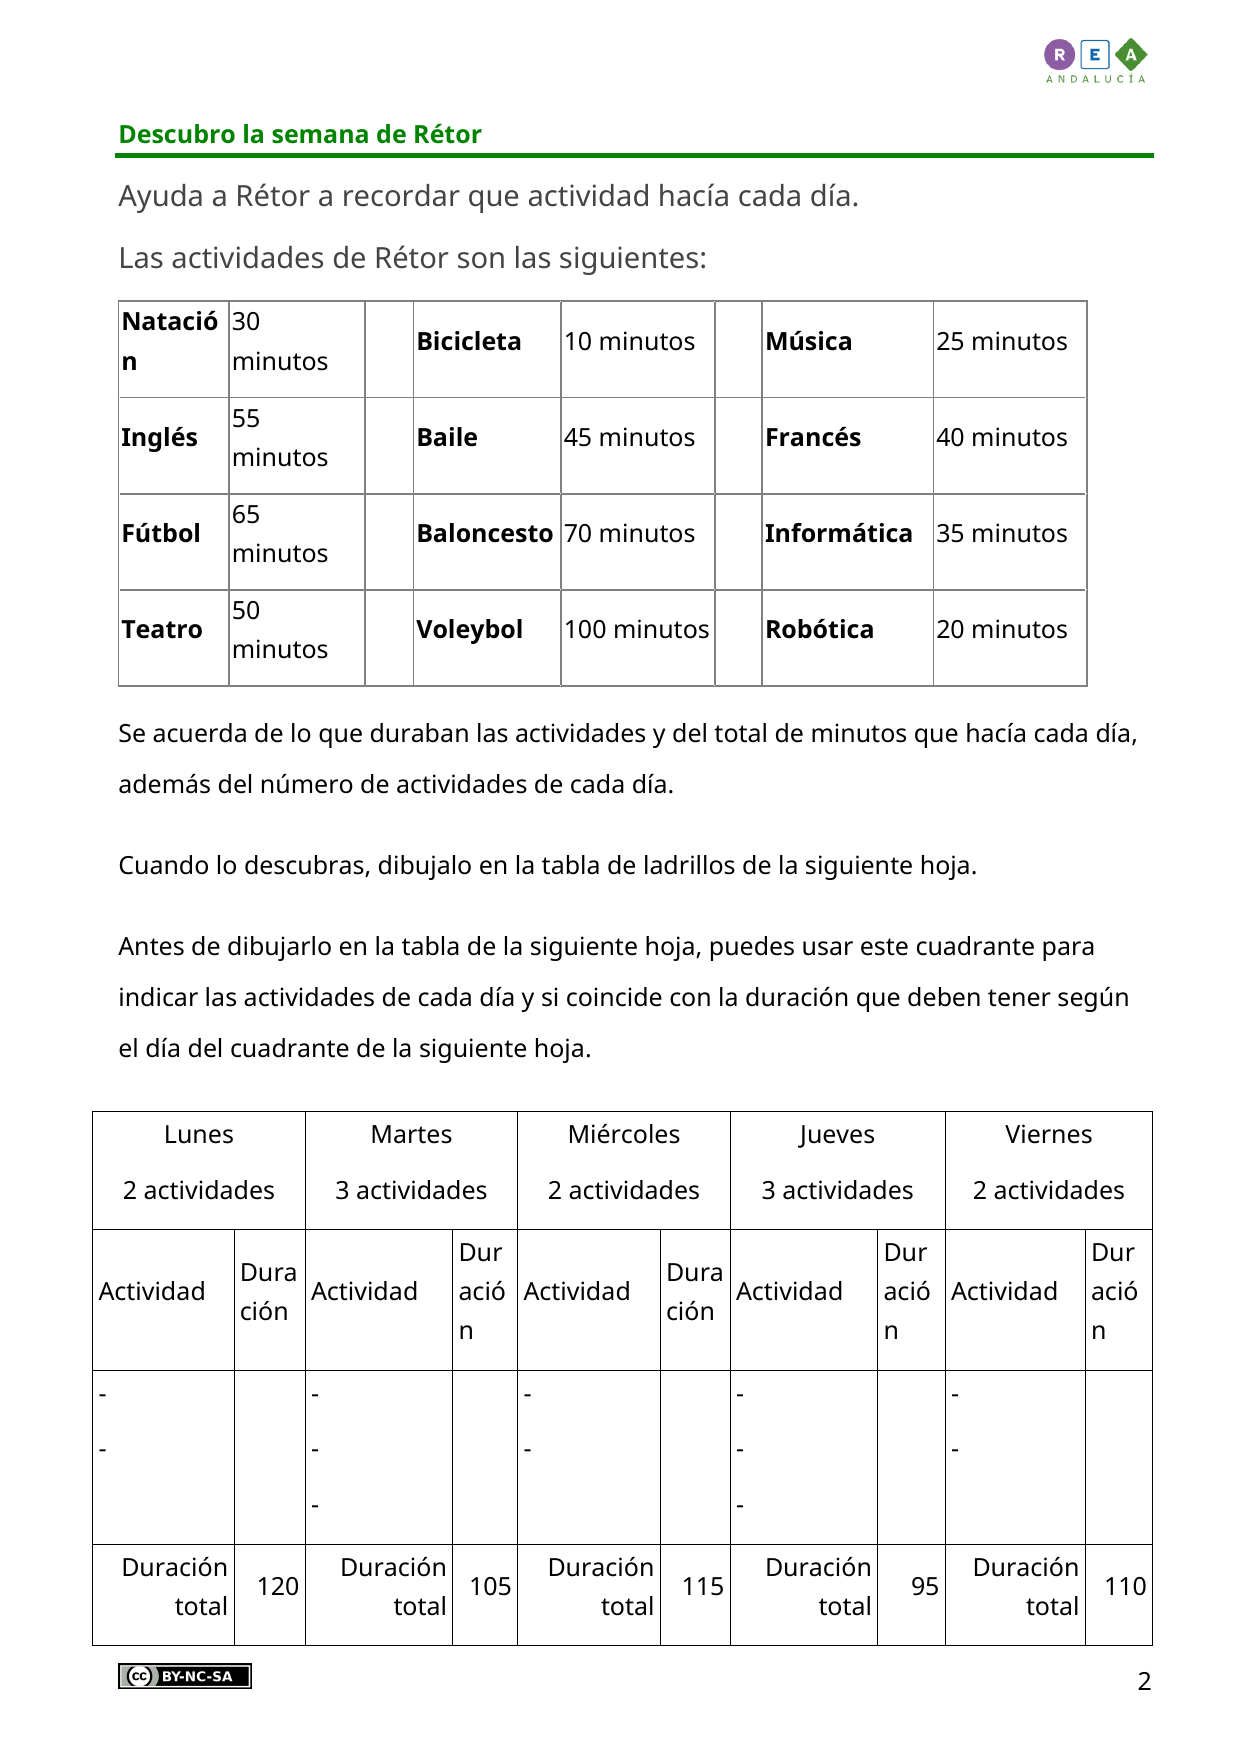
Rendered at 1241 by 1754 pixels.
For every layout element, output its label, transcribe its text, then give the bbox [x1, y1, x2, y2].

table_header [716, 302, 761, 397]
table_cell 70 minutos [562, 495, 714, 589]
table_cell 45 minutos [562, 398, 714, 493]
table_header Miércoles 2 actividades [518, 1112, 730, 1229]
table_cell 35 minutos [934, 493, 1086, 589]
table_cell [661, 1371, 730, 1543]
table_cell Actividad [518, 1230, 660, 1369]
table_cell [453, 1371, 517, 1543]
table_cell 120 [235, 1545, 305, 1645]
table_header 10 minutos [562, 302, 714, 397]
table_cell Teatro [119, 591, 228, 685]
table_header Viernes 2 actividades [946, 1112, 1152, 1229]
table_cell 105 [453, 1545, 517, 1645]
table_cell 55 minutos [230, 398, 364, 493]
table_header [366, 302, 413, 397]
table_cell Duración [878, 1230, 945, 1369]
table_cell 20 minutos [934, 589, 1086, 685]
table_cell Duración [661, 1230, 730, 1369]
table_cell Duración [235, 1230, 305, 1369]
table_cell [716, 495, 761, 589]
table_header Música [763, 302, 933, 397]
table_cell Actividad [93, 1230, 234, 1369]
table_header Jueves 3 actividades [731, 1112, 945, 1229]
table_cell [1086, 1371, 1152, 1543]
text Cuando lo descubras, dibujalo en la tabla de ladrillos de la siguiente hoja. [118, 848, 1152, 882]
table_cell 65 minutos [230, 495, 364, 589]
table_header Lunes 2 actividades [93, 1112, 305, 1229]
table_cell [366, 591, 413, 685]
table_cell Robótica [763, 591, 933, 685]
table_cell Actividad [946, 1230, 1085, 1369]
table_cell 95 [878, 1545, 945, 1645]
table_cell Informática [763, 495, 933, 589]
text Ayuda a Rétor a recordar que actividad hacía cada día. [118, 175, 1152, 215]
table_cell [716, 398, 761, 493]
table_cell - - - [306, 1371, 452, 1543]
table_cell Duración total [518, 1545, 660, 1645]
subtitle Descubro la semana de Rétor [115, 113, 1154, 153]
table_cell Duración [453, 1230, 517, 1369]
table_cell Duración [1086, 1230, 1152, 1369]
table_cell Fútbol [119, 495, 228, 589]
table_cell Duración total [306, 1545, 452, 1645]
picture [1039, 33, 1152, 88]
table_cell Baile [414, 398, 560, 493]
table_cell Duración total [946, 1545, 1085, 1645]
table_header 25 minutos [934, 302, 1086, 397]
table_cell [366, 495, 413, 589]
text Se acuerda de lo que duraban las actividades y del total de minutos que hacía cada día, además del número de actividades de cada día. [118, 716, 1152, 801]
table_cell - - [946, 1371, 1085, 1543]
table_cell - - [518, 1371, 660, 1543]
table_header Martes 3 actividades [306, 1112, 517, 1229]
table_header Bicicleta [414, 302, 560, 397]
table_cell 50 minutos [230, 591, 364, 685]
table_cell Baloncesto [414, 495, 560, 589]
table_header 30 minutos [230, 302, 364, 397]
table_cell [235, 1371, 305, 1543]
table_cell Actividad [306, 1230, 452, 1369]
table_cell Duración total [93, 1545, 234, 1645]
table_cell - - - [731, 1371, 877, 1543]
table_cell 110 [1086, 1545, 1152, 1645]
table_cell 115 [661, 1545, 730, 1645]
table_cell Duración total [731, 1545, 877, 1645]
table_cell [366, 398, 413, 493]
table_cell 100 minutos [562, 591, 714, 685]
text Las actividades de Rétor son las siguientes: [118, 238, 1152, 277]
picture [118, 1663, 536, 1698]
table_cell Francés [763, 398, 933, 493]
table_cell Inglés [119, 398, 228, 493]
table_cell Voleybol [414, 591, 560, 685]
table_cell - - [93, 1371, 234, 1543]
text Antes de dibujarlo en la tabla de la siguiente hoja, puedes usar este cuadrante para indicar las actividades de cada día y si coincide con la duración que deben tener según el día del cuadrante de la siguiente hoja. [118, 928, 1152, 1064]
table_header Natación [119, 302, 228, 397]
table_cell [878, 1371, 945, 1543]
table_cell 40 minutos [934, 397, 1086, 493]
table_cell [716, 591, 761, 685]
table_cell Actividad [731, 1230, 877, 1369]
